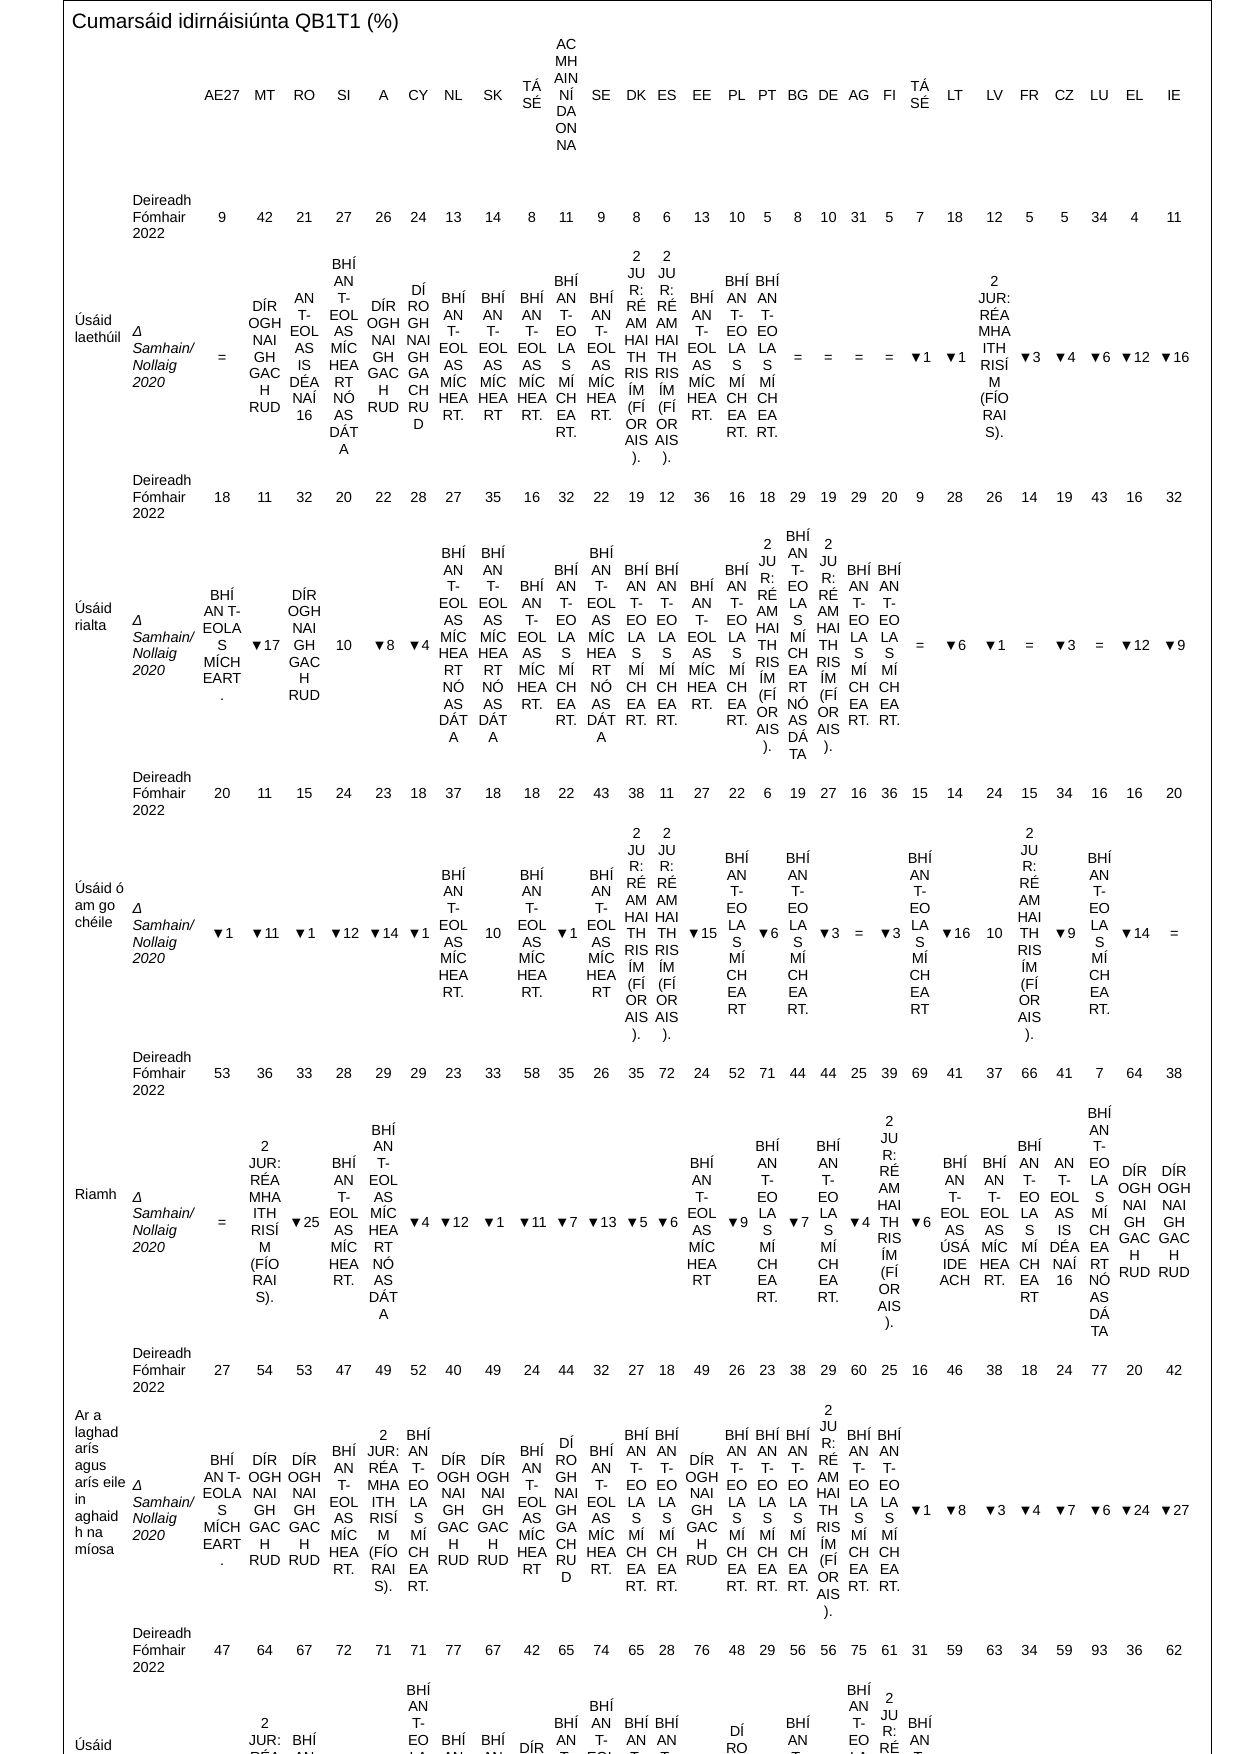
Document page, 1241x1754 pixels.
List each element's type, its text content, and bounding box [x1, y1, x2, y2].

table_cell 32 [1154, 469, 1194, 525]
table_cell 16 [1115, 765, 1154, 821]
table_cell 32 [551, 469, 581, 525]
table_cell ▼1 [403, 821, 433, 1045]
table_cell [935, 156, 974, 188]
table_header PT [752, 33, 782, 156]
table_cell [721, 156, 752, 188]
table_cell 25 [844, 1045, 874, 1101]
table_cell 52 [721, 1045, 752, 1101]
table_cell 15 [284, 765, 324, 821]
table_cell ▼12 [975, 1678, 1014, 1754]
table_cell Deireadh Fómhair 2022 [129, 1045, 199, 1101]
table_cell 32 [284, 469, 324, 525]
table_cell [752, 156, 782, 188]
table_cell 22 [581, 469, 621, 525]
table_cell 42 [1154, 1342, 1194, 1398]
table_cell [1115, 156, 1154, 188]
table_cell 52 [403, 1342, 433, 1398]
table_cell BHÍ AN T-EOLAS MÍCHEART. [513, 525, 551, 765]
table_cell 11 [551, 189, 581, 245]
table_cell 49 [682, 1342, 721, 1398]
table_header BG [783, 33, 813, 156]
table_cell 47 [324, 1342, 363, 1398]
table_cell 53 [199, 1045, 245, 1101]
table_cell 13 [434, 189, 473, 245]
table_header SE [581, 33, 621, 156]
table_cell BHÍ AN T-EOLAS MÍCHEART [721, 821, 752, 1045]
table_cell 20 [874, 469, 904, 525]
table_cell 58 [513, 1045, 551, 1101]
table_cell 9 [199, 189, 245, 245]
table_cell 44 [551, 1342, 581, 1398]
table_cell 9 [905, 469, 935, 525]
table_header LU [1084, 33, 1114, 156]
table_cell 12 [651, 469, 682, 525]
table_cell BHÍ AN T-EOLAS MÍCHEART NÓ AS DÁTA [1084, 1101, 1114, 1342]
table_cell ▼14 [1115, 821, 1154, 1045]
table_cell BHÍ AN T-EOLAS MÍCHEART. [324, 1101, 363, 1342]
table_cell BHÍ AN T-EOLAS MÍCHEART [905, 1678, 935, 1754]
table_cell 75 [844, 1622, 874, 1678]
table_cell ▼11 [245, 821, 284, 1045]
table_cell BHÍ AN T-EOLAS MÍCHEART. [752, 1398, 782, 1622]
table_cell 41 [1045, 1045, 1084, 1101]
table_cell DÍROGHNAIGH GACH RUD [364, 245, 403, 468]
table_cell ▼3 [1045, 525, 1084, 765]
table_cell ▼3 [874, 821, 904, 1045]
table_cell 20 [1154, 765, 1194, 821]
table_cell BHÍ AN T-EOLAS MÍCHEART. [199, 525, 245, 765]
table_cell 11 [1154, 189, 1194, 245]
table_cell ▼13 [364, 1678, 403, 1754]
table_cell 2 JUR: RÉAMHAITHRISÍM (FÍORAIS). [651, 821, 682, 1045]
table_cell [551, 156, 581, 188]
table_cell = [199, 245, 245, 468]
table_cell 19 [783, 765, 813, 821]
table_header SK [473, 33, 513, 156]
table_cell 25 [874, 1342, 904, 1398]
table_cell 13 [682, 189, 721, 245]
table_cell BHÍ AN T-EOLAS MÍCHEART. [874, 525, 904, 765]
table_cell 64 [245, 1622, 284, 1678]
table_cell 19 [813, 469, 843, 525]
table_cell 4 [1115, 189, 1154, 245]
table_cell 18 [473, 765, 513, 821]
table_cell 29 [364, 1045, 403, 1101]
table_cell 16 [1115, 469, 1154, 525]
table_cell BHÍ AN T-EOLAS MÍCHEART. [199, 1398, 245, 1622]
table_cell Deireadh Fómhair 2022 [129, 469, 199, 525]
table_cell ▼6 [651, 1101, 682, 1342]
table_cell ▼8 [935, 1398, 974, 1622]
table_cell ▼9 [721, 1101, 752, 1342]
table_cell 35 [473, 469, 513, 525]
table_cell 12 [975, 189, 1014, 245]
table_cell 23 [752, 1342, 782, 1398]
table_cell ▼4 [403, 1101, 433, 1342]
table_cell 33 [284, 1045, 324, 1101]
table_cell ▼6 [905, 1101, 935, 1342]
table_cell 40 [434, 1342, 473, 1398]
table_cell 18 [199, 469, 245, 525]
table_cell ▼9 [1045, 821, 1084, 1045]
table_cell ▼6 [682, 1678, 721, 1754]
table_cell [905, 156, 935, 188]
table_cell BHÍ AN T-EOLAS MÍCHEART NÓ AS DÁTA [581, 1678, 621, 1754]
table_cell 93 [1084, 1622, 1114, 1678]
table_cell 41 [935, 1045, 974, 1101]
table_cell 26 [364, 189, 403, 245]
table_cell 29 [844, 469, 874, 525]
table_cell 22 [364, 469, 403, 525]
table_cell Δ Samhain/Nollaig 2020 [129, 245, 199, 468]
table_header CZ [1045, 33, 1084, 156]
table_cell [651, 156, 682, 188]
table_cell ▼1 [905, 245, 935, 468]
table_cell 18 [1014, 1342, 1044, 1398]
table_cell ▼15 [682, 821, 721, 1045]
table_cell 2 JUR: RÉAMHAITHRISÍM (FÍORAIS). [245, 1678, 284, 1754]
table_cell = [905, 525, 935, 765]
table_cell 8 [621, 189, 651, 245]
table_cell DÍROGHNAIGH GACH RUD [403, 245, 433, 468]
table_cell BHÍ AN T-EOLAS MÍCHEART. [324, 1398, 363, 1622]
table_cell 53 [284, 1342, 324, 1398]
table_cell 77 [434, 1622, 473, 1678]
table_cell 33 [473, 1045, 513, 1101]
table_cell BHÍ AN T-EOLAS MÍCHEART. [721, 1398, 752, 1622]
table_cell Deireadh Fómhair 2022 [129, 1342, 199, 1398]
table_cell 16 [513, 469, 551, 525]
table_cell BHÍ AN T-EOLAS MÍCHEART. [581, 245, 621, 468]
table_cell 16 [844, 765, 874, 821]
table_cell ▼8 [364, 525, 403, 765]
table_cell 19 [621, 469, 651, 525]
table_cell ▼38 [1115, 1678, 1154, 1754]
table_cell 27 [621, 1342, 651, 1398]
table_header NL [434, 33, 473, 156]
table_cell BHÍ AN T-EOLAS MÍCHEART. [874, 1398, 904, 1622]
table_cell BHÍ AN T-EOLAS MÍCHEART. [844, 525, 874, 765]
table_cell 29 [783, 469, 813, 525]
table_cell Úsáid rialta [72, 469, 129, 765]
table_cell [403, 156, 433, 188]
table_cell ▼6 [1084, 1398, 1114, 1622]
table_cell Δ Samhain/Nollaig 2020 [129, 821, 199, 1045]
table_cell 2 JUR: RÉAMHAITHRISÍM (FÍORAIS). [651, 245, 682, 468]
table_header [72, 33, 129, 156]
table_cell BHÍ AN T-EOLAS MÍCHEART. [721, 245, 752, 468]
table_cell 2 JUR: RÉAMHAITHRISÍM (FÍORAIS). [364, 1398, 403, 1622]
table_cell 15 [1014, 765, 1044, 821]
table_cell 28 [935, 469, 974, 525]
table_cell = [199, 1678, 245, 1754]
table_cell 24 [1045, 1342, 1084, 1398]
table_cell 43 [1084, 469, 1114, 525]
table_cell ▼6 [752, 821, 782, 1045]
table_cell BHÍ AN T-EOLAS MÍCHEART NÓ AS DÁTA [324, 245, 363, 468]
table_cell 10 [721, 189, 752, 245]
table_cell ▼16 [1154, 245, 1194, 468]
table_cell ▼3 [1014, 245, 1044, 468]
table_cell [1045, 156, 1084, 188]
text Cumarsáid idirnáisiúnta QB1T1 (%) [72, 9, 1202, 33]
table_cell 35 [621, 1045, 651, 1101]
table_cell 54 [245, 1342, 284, 1398]
table_cell 2 JUR: RÉAMHAITHRISÍM (FÍORAIS). [813, 525, 843, 765]
table_cell 28 [403, 469, 433, 525]
table_cell DÍROGHNAIGH GACH RUD [284, 1398, 324, 1622]
table_cell 27 [199, 1342, 245, 1398]
table_cell ▼17 [245, 525, 284, 765]
table_cell [284, 156, 324, 188]
table_cell = [783, 245, 813, 468]
table_cell Ar a laghad arís agus arís eile in aghaidh na míosa [72, 1342, 129, 1622]
table_header FR [1014, 33, 1044, 156]
table_cell 42 [245, 189, 284, 245]
table_cell = [813, 245, 843, 468]
table_cell 24 [682, 1045, 721, 1101]
table_cell 18 [752, 469, 782, 525]
table_cell BHÍ AN T-EOLAS MÍCHEART. [783, 821, 813, 1045]
table_cell AN T-EOLAS IS DÉANAÍ 16 [284, 245, 324, 468]
table_cell 10 [473, 821, 513, 1045]
table_cell ▼6 [1084, 245, 1114, 468]
table_cell [783, 156, 813, 188]
table_cell ▼5 [813, 1678, 843, 1754]
table_cell [844, 156, 874, 188]
table_cell 20 [324, 469, 363, 525]
table_cell ▼8 [324, 1678, 363, 1754]
table_cell BHÍ AN T-EOLAS MÍCHEART. [403, 1398, 433, 1622]
table_cell BHÍ AN T-EOLAS MÍCHEART. [513, 245, 551, 468]
table_header DK [621, 33, 651, 156]
table_cell 26 [721, 1342, 752, 1398]
table_cell DÍROGHNAIGH GACH RUD [1115, 1101, 1154, 1342]
table_cell 14 [935, 765, 974, 821]
table_cell BHÍ AN T-EOLAS MÍCHEART. [473, 1678, 513, 1754]
table_cell [245, 156, 284, 188]
table_cell 20 [199, 765, 245, 821]
table_cell [513, 156, 551, 188]
table_cell 19 [1045, 469, 1084, 525]
table_cell 36 [874, 765, 904, 821]
table_cell 71 [364, 1622, 403, 1678]
table_cell 16 [721, 469, 752, 525]
table_cell BHÍ AN T-EOLAS MÍCHEART. [434, 245, 473, 468]
table_cell 71 [403, 1622, 433, 1678]
table_cell ▼25 [284, 1101, 324, 1342]
table_cell 59 [935, 1622, 974, 1678]
table_cell 37 [975, 1045, 1014, 1101]
table_cell 2 JUR: RÉAMHAITHRISÍM (FÍORAIS). [975, 245, 1014, 468]
table_cell [682, 156, 721, 188]
table_cell 2 JUR: RÉAMHAITHRISÍM (FÍORAIS). [813, 1398, 843, 1622]
table_cell [434, 156, 473, 188]
table_cell BHÍ AN T-EOLAS MÍCHEART NÓ AS DÁTA [581, 525, 621, 765]
table_cell ▼24 [1115, 1398, 1154, 1622]
table_cell 67 [473, 1622, 513, 1678]
table_cell 15 [905, 765, 935, 821]
table_cell 44 [783, 1045, 813, 1101]
table_cell 20 [1115, 1342, 1154, 1398]
table_cell BHÍ AN T-EOLAS MÍCHEART. [1084, 821, 1114, 1045]
table_cell BHÍ AN T-EOLAS MÍCHEART. [721, 525, 752, 765]
table_cell 65 [621, 1622, 651, 1678]
table_cell 29 [813, 1342, 843, 1398]
table_cell BHÍ AN T-EOLAS MÍCHEART NÓ AS DÁTA [473, 525, 513, 765]
table_cell 37 [434, 765, 473, 821]
table_cell 29 [403, 1045, 433, 1101]
table_cell 18 [403, 765, 433, 821]
table_cell 35 [551, 1045, 581, 1101]
table_cell 46 [935, 1342, 974, 1398]
table_cell BHÍ AN T-EOLAS MÍCHEART. [783, 1398, 813, 1622]
table_cell 26 [975, 469, 1014, 525]
table_cell 77 [1084, 1342, 1114, 1398]
table_cell ▼9 [1154, 525, 1194, 765]
table_cell 72 [324, 1622, 363, 1678]
table_cell BHÍ AN T-EOLAS MÍCHEART. [621, 525, 651, 765]
table_cell BHÍ AN T-EOLAS MÍCHEART [651, 1678, 682, 1754]
table_cell 18 [935, 189, 974, 245]
table_cell 7 [905, 189, 935, 245]
table_cell ▼13 [581, 1101, 621, 1342]
table_cell [1014, 156, 1044, 188]
table_cell ▼12 [1115, 525, 1154, 765]
table_cell 2 JUR: RÉAMHAITHRISÍM (FÍORAIS). [1014, 821, 1044, 1045]
table_cell ▼4 [1014, 1398, 1044, 1622]
table_cell 36 [682, 469, 721, 525]
table_header IE [1154, 33, 1194, 156]
table_cell 10 [324, 525, 363, 765]
table_cell 34 [1014, 1622, 1044, 1678]
table_cell 21 [284, 189, 324, 245]
table_cell [324, 156, 363, 188]
table_cell 27 [682, 765, 721, 821]
table_cell 24 [324, 765, 363, 821]
table_header FI [874, 33, 904, 156]
table_cell DÍROGHNAIGH GACH RUD [245, 1398, 284, 1622]
table_cell 27 [434, 469, 473, 525]
table_cell ▼16 [1045, 1678, 1084, 1754]
table_cell 8 [513, 189, 551, 245]
table_header TÁ SÉ [513, 33, 551, 156]
table_cell 42 [513, 1622, 551, 1678]
table_header MT [245, 33, 284, 156]
table_cell AN T-EOLAS IS DÉANAÍ 16 [1045, 1101, 1084, 1342]
table_cell 64 [1115, 1045, 1154, 1101]
table_cell 65 [551, 1622, 581, 1678]
table_cell DÍROGHNAIGH GACH RUD [682, 1398, 721, 1622]
table_header LT [935, 33, 974, 156]
table_cell [874, 156, 904, 188]
table_cell Riamh [72, 1045, 129, 1342]
table_cell 76 [682, 1622, 721, 1678]
table_cell 2 JUR: RÉAMHAITHRISÍM (FÍORAIS). [621, 821, 651, 1045]
table_cell ▼4 [403, 525, 433, 765]
table_cell Δ Samhain/Nollaig 2020 [129, 1398, 199, 1622]
table_cell Δ Samhain/Nollaig 2020 [129, 1101, 199, 1342]
table_cell ▼14 [364, 821, 403, 1045]
table_cell 5 [752, 189, 782, 245]
table_cell DÍROGHNAIGH GACH RUD [1154, 1101, 1194, 1342]
table_cell 5 [874, 189, 904, 245]
table_cell 47 [199, 1622, 245, 1678]
table_cell 66 [1014, 1045, 1044, 1101]
table_cell BHÍ AN T-EOLAS MÍCHEART. [752, 245, 782, 468]
table_cell ▼16 [935, 821, 974, 1045]
table_cell 29 [752, 1622, 782, 1678]
table_cell BHÍ AN T-EOLAS MÍCHEART. [551, 525, 581, 765]
table_cell 14 [1014, 469, 1044, 525]
table_header [129, 33, 199, 156]
table_cell ▼1 [905, 1398, 935, 1622]
table_cell 56 [813, 1622, 843, 1678]
table_cell 38 [1154, 1045, 1194, 1101]
table_cell ▼12 [1115, 245, 1154, 468]
table_cell BHÍ AN T-EOLAS MÍCHEART [783, 1678, 813, 1754]
table_cell [813, 156, 843, 188]
table_cell ▼1 [551, 821, 581, 1045]
table_cell BHÍ AN T-EOLAS MÍCHEART. [621, 1398, 651, 1622]
table_cell [621, 156, 651, 188]
table_cell 63 [975, 1622, 1014, 1678]
table_cell 9 [581, 189, 621, 245]
table_cell 10 [975, 821, 1014, 1045]
table_cell 24 [403, 189, 433, 245]
table_cell 2 JUR: RÉAMHAITHRISÍM (FÍORAIS). [752, 525, 782, 765]
table_cell ▼4 [1045, 245, 1084, 468]
table_cell [199, 156, 245, 188]
table_cell BHÍ AN T-EOLAS MÍCHEART. [975, 1101, 1014, 1342]
table_cell BHÍ AN T-EOLAS MÍCHEART. [581, 1398, 621, 1622]
table_cell DÍROGHNAIGH GACH RUD [434, 1398, 473, 1622]
table_header RO [284, 33, 324, 156]
table_cell 71 [752, 1045, 782, 1101]
table_cell BHÍ AN T-EOLAS MÍCHEART. [434, 821, 473, 1045]
table_cell Úsáid laethúil [72, 189, 129, 468]
table_cell = [844, 245, 874, 468]
table_cell DÍROGHNAIGH GACH RUD [473, 1398, 513, 1622]
table_cell ▼12 [434, 1101, 473, 1342]
table_cell 34 [1045, 765, 1084, 821]
table_cell ▼4 [1084, 1678, 1114, 1754]
table_cell BHÍ AN T-EOLAS ÚSÁIDEACH [284, 1678, 324, 1754]
table_cell ▼25 [935, 1678, 974, 1754]
table_cell ▼7 [783, 1101, 813, 1342]
table_header TÁ SÉ [905, 33, 935, 156]
table_header AE27 [199, 33, 245, 156]
table_header SI [324, 33, 363, 156]
table_header DE [813, 33, 843, 156]
table_cell 2 JUR: RÉAMHAITHRISÍM (FÍORAIS). [621, 245, 651, 468]
table_cell 28 [324, 1045, 363, 1101]
table_cell Úsáid ó am go chéile [72, 765, 129, 1045]
table_cell ▼5 [621, 1101, 651, 1342]
table_cell ▼7 [551, 1101, 581, 1342]
table_cell BHÍ AN T-EOLAS MÍCHEART. [434, 1678, 473, 1754]
table_cell [364, 156, 403, 188]
table_cell 7 [1084, 1045, 1114, 1101]
table_cell [975, 156, 1014, 188]
table_cell 16 [1084, 765, 1114, 821]
table_header A [364, 33, 403, 156]
table_cell BHÍ AN T-EOLAS MÍCHEART NÓ AS DÁTA [364, 1101, 403, 1342]
table_cell ▼12 [324, 821, 363, 1045]
table_cell [129, 156, 199, 188]
table_cell BHÍ AN T-EOLAS MÍCHEART NÓ AS DÁTA [783, 525, 813, 765]
table_header ES [651, 33, 682, 156]
table_cell 23 [434, 1045, 473, 1101]
table_cell 27 [324, 189, 363, 245]
table_cell 38 [975, 1342, 1014, 1398]
table_cell ▼27 [1154, 1678, 1194, 1754]
table_cell ▼1 [975, 525, 1014, 765]
table_cell ▼6 [935, 525, 974, 765]
table_cell 67 [284, 1622, 324, 1678]
table_cell BHÍ AN T-EOLAS ÚSÁIDEACH [935, 1101, 974, 1342]
table_cell BHÍ AN T-EOLAS MÍCHEART. [682, 245, 721, 468]
table_cell 32 [581, 1342, 621, 1398]
table_cell 69 [905, 1045, 935, 1101]
table_cell 39 [874, 1045, 904, 1101]
table_cell BHÍ AN T-EOLAS MÍCHEART NÓ AS DÁTA [844, 1678, 874, 1754]
table_cell 61 [874, 1622, 904, 1678]
table_cell DÍROGHNAIGH GACH RUD [721, 1678, 752, 1754]
table_cell ▼1 [284, 821, 324, 1045]
table_cell 2 JUR: RÉAMHAITHRISÍM (FÍORAIS). [874, 1678, 904, 1754]
table_cell [1154, 156, 1194, 188]
table_cell Deireadh Fómhair 2022 [129, 189, 199, 245]
table_cell BHÍ AN T-EOLAS MÍCHEART NÓ AS DÁTA [434, 525, 473, 765]
table_cell = [1154, 821, 1194, 1045]
table_cell [581, 156, 621, 188]
table_cell 2 JUR: RÉAMHAITHRISÍM (FÍORAIS). [245, 1101, 284, 1342]
table_cell 14 [473, 189, 513, 245]
table_cell ▼27 [1154, 1398, 1194, 1622]
table_cell DÍROGHNAIGH GACH RUD [513, 1678, 551, 1754]
table_cell [1084, 156, 1114, 188]
table_cell 62 [1154, 1622, 1194, 1678]
table_cell 5 [1045, 189, 1084, 245]
table_cell = [199, 1101, 245, 1342]
table_cell 34 [1084, 189, 1114, 245]
table_cell 49 [473, 1342, 513, 1398]
table_cell 56 [783, 1622, 813, 1678]
table_cell = [1084, 525, 1114, 765]
table_cell 24 [975, 765, 1014, 821]
table_cell 24 [513, 1342, 551, 1398]
table_cell ▼1 [935, 245, 974, 468]
table_cell DÍROGHNAIGH GACH RUD [284, 525, 324, 765]
table_cell 10 [813, 189, 843, 245]
table_cell = [844, 821, 874, 1045]
table_cell 28 [651, 1622, 682, 1678]
table_cell [473, 156, 513, 188]
table_cell ▼1 [199, 821, 245, 1045]
table_cell Deireadh Fómhair 2022 [129, 765, 199, 821]
table_cell 22 [721, 765, 752, 821]
table_cell 72 [651, 1045, 682, 1101]
table_cell 27 [813, 765, 843, 821]
table_cell 11 [245, 765, 284, 821]
table_cell BHÍ AN T-EOLAS MÍCHEART. [651, 525, 682, 765]
table_cell BHÍ AN T-EOLAS MÍCHEART [551, 1678, 581, 1754]
table_cell 18 [651, 1342, 682, 1398]
table_cell BHÍ AN T-EOLAS MÍCHEART [473, 245, 513, 468]
table_cell BHÍ AN T-EOLAS MÍCHEART. [682, 525, 721, 765]
table_cell 49 [364, 1342, 403, 1398]
table_cell 59 [1045, 1622, 1084, 1678]
table_cell BHÍ AN T-EOLAS MÍCHEART. [651, 1398, 682, 1622]
table_cell BHÍ AN T-EOLAS MÍCHEART NÓ AS DÁTA [403, 1678, 433, 1754]
table_cell 22 [551, 765, 581, 821]
table_cell 18 [513, 765, 551, 821]
table_cell ▼3 [975, 1398, 1014, 1622]
table_cell 48 [721, 1622, 752, 1678]
table_cell BHÍ AN T-EOLAS MÍCHEART [905, 821, 935, 1045]
table_cell 44 [813, 1045, 843, 1101]
table_cell 11 [651, 765, 682, 821]
table_cell DÍROGHNAIGH GACH RUD [245, 245, 284, 468]
table_cell 26 [581, 1045, 621, 1101]
table_cell 11 [245, 469, 284, 525]
table_header PL [721, 33, 752, 156]
table_header ACMHAINNÍ DAONNA [551, 33, 581, 156]
table_cell 38 [621, 765, 651, 821]
table_cell = [874, 245, 904, 468]
table_header LV [975, 33, 1014, 156]
table_cell ▼6 [1014, 1678, 1044, 1754]
table_cell ▼1 [473, 1101, 513, 1342]
table_cell BHÍ AN T-EOLAS MÍCHEART. [813, 1101, 843, 1342]
table_cell BHÍ AN T-EOLAS MÍCHEART [682, 1101, 721, 1342]
table_cell 60 [844, 1342, 874, 1398]
table_cell ▼3 [813, 821, 843, 1045]
table_cell 43 [581, 765, 621, 821]
table_header EL [1115, 33, 1154, 156]
table_header EE [682, 33, 721, 156]
table_cell 38 [783, 1342, 813, 1398]
table_cell ▼3 [752, 1678, 782, 1754]
table_cell 6 [752, 765, 782, 821]
table_cell 36 [1115, 1622, 1154, 1678]
table_cell ▼7 [1045, 1398, 1084, 1622]
table_cell 31 [844, 189, 874, 245]
table_cell ▼4 [844, 1101, 874, 1342]
table_cell Úsáid ócáideach ar a laghad [72, 1622, 129, 1754]
table_cell BHÍ AN T-EOLAS MÍCHEART [513, 1398, 551, 1622]
table_cell BHÍ AN T-EOLAS MÍCHEART. [621, 1678, 651, 1754]
table_cell 5 [1014, 189, 1044, 245]
table_cell 23 [364, 765, 403, 821]
table_cell BHÍ AN T-EOLAS MÍCHEART. [844, 1398, 874, 1622]
table_cell 6 [651, 189, 682, 245]
table_cell 8 [783, 189, 813, 245]
table_cell 74 [581, 1622, 621, 1678]
table_cell DÍROGHNAIGH GACH RUD [551, 1398, 581, 1622]
table_cell [72, 156, 129, 188]
table_cell 2 JUR: RÉAMHAITHRISÍM (FÍORAIS). [874, 1101, 904, 1342]
table_cell Deireadh Fómhair 2022 [129, 1622, 199, 1678]
table_cell ▼11 [513, 1101, 551, 1342]
table_cell BHÍ AN T-EOLAS MÍCHEART. [752, 1101, 782, 1342]
table_cell 16 [905, 1342, 935, 1398]
table_cell Δ Samhain/Nollaig 2020 [129, 1678, 199, 1754]
table_cell Δ Samhain/Nollaig 2020 [129, 525, 199, 765]
table_header AG [844, 33, 874, 156]
table_cell 36 [245, 1045, 284, 1101]
table_cell BHÍ AN T-EOLAS MÍCHEART. [513, 821, 551, 1045]
table_cell BHÍ AN T-EOLAS MÍCHEART [581, 821, 621, 1045]
table_cell = [1014, 525, 1044, 765]
table_cell BHÍ AN T-EOLAS MÍCHEART. [551, 245, 581, 468]
table_cell 31 [905, 1622, 935, 1678]
table_header CY [403, 33, 433, 156]
table_cell BHÍ AN T-EOLAS MÍCHEART [1014, 1101, 1044, 1342]
